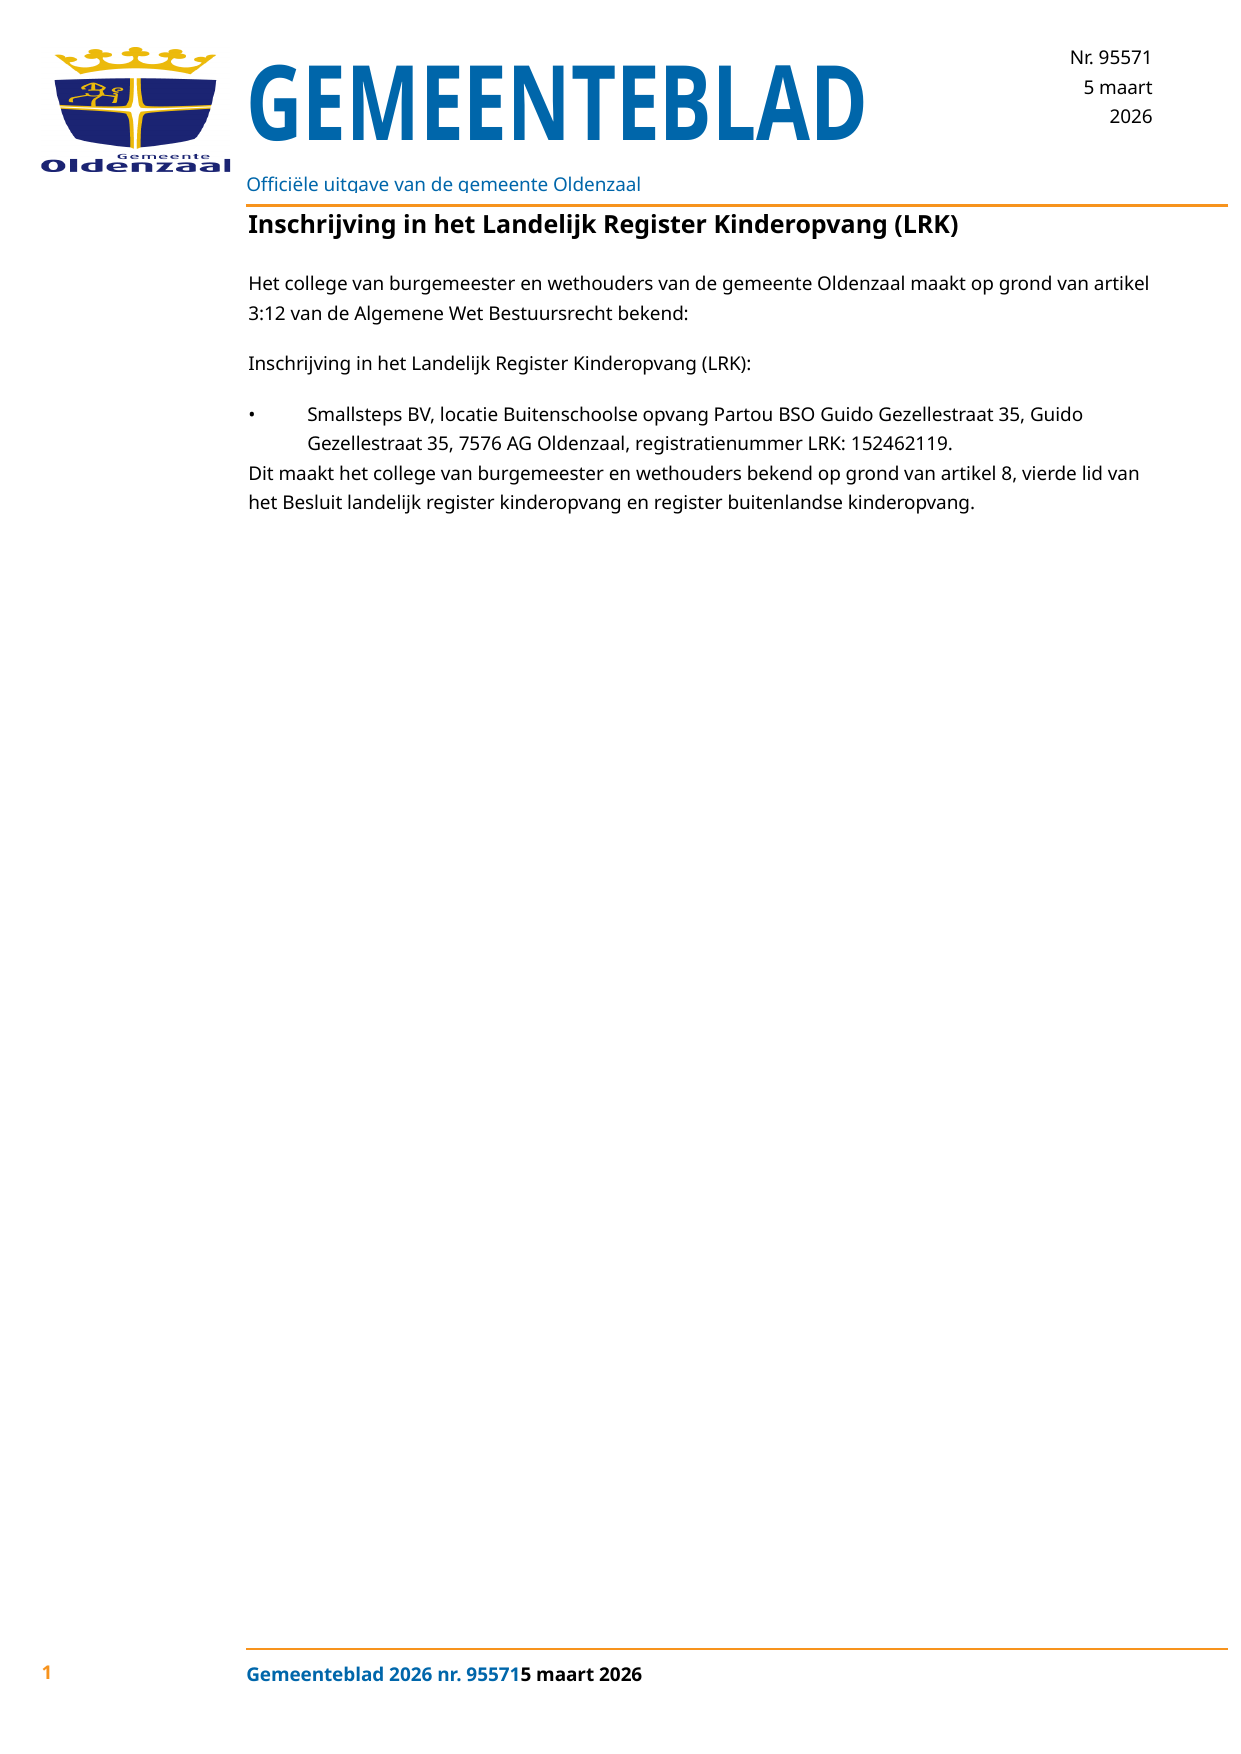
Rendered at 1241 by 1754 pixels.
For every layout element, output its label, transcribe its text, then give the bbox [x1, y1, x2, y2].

text Inschrijving in het Landelijk Register Kinderopvang (LRK): [248, 350, 1152, 376]
text Het college van burgemeester en wethouders van de gemeente Oldenzaal maakt op grond van artikel 3:12 van de Algemene Wet Bestuursrecht bekend: [248, 270, 1152, 326]
text Inschrijving in het Landelijk Register Kinderopvang (LRK) [248, 207, 1152, 241]
list Smallsteps BV, locatie Buitenschoolse opvang Partou BSO Guido Gezellestraat 35, Guido Gezellestraat 35, 7576 AG Oldenzaal, registratienummer LRK: 152462119. [248, 401, 1152, 456]
text Dit maakt het college van burgemeester en wethouders bekend op grond van artikel 8, vierde lid van het Besluit landelijk register kinderopvang en register buitenlandse kinderopvang. [248, 460, 1152, 515]
picture [41, 47, 231, 172]
